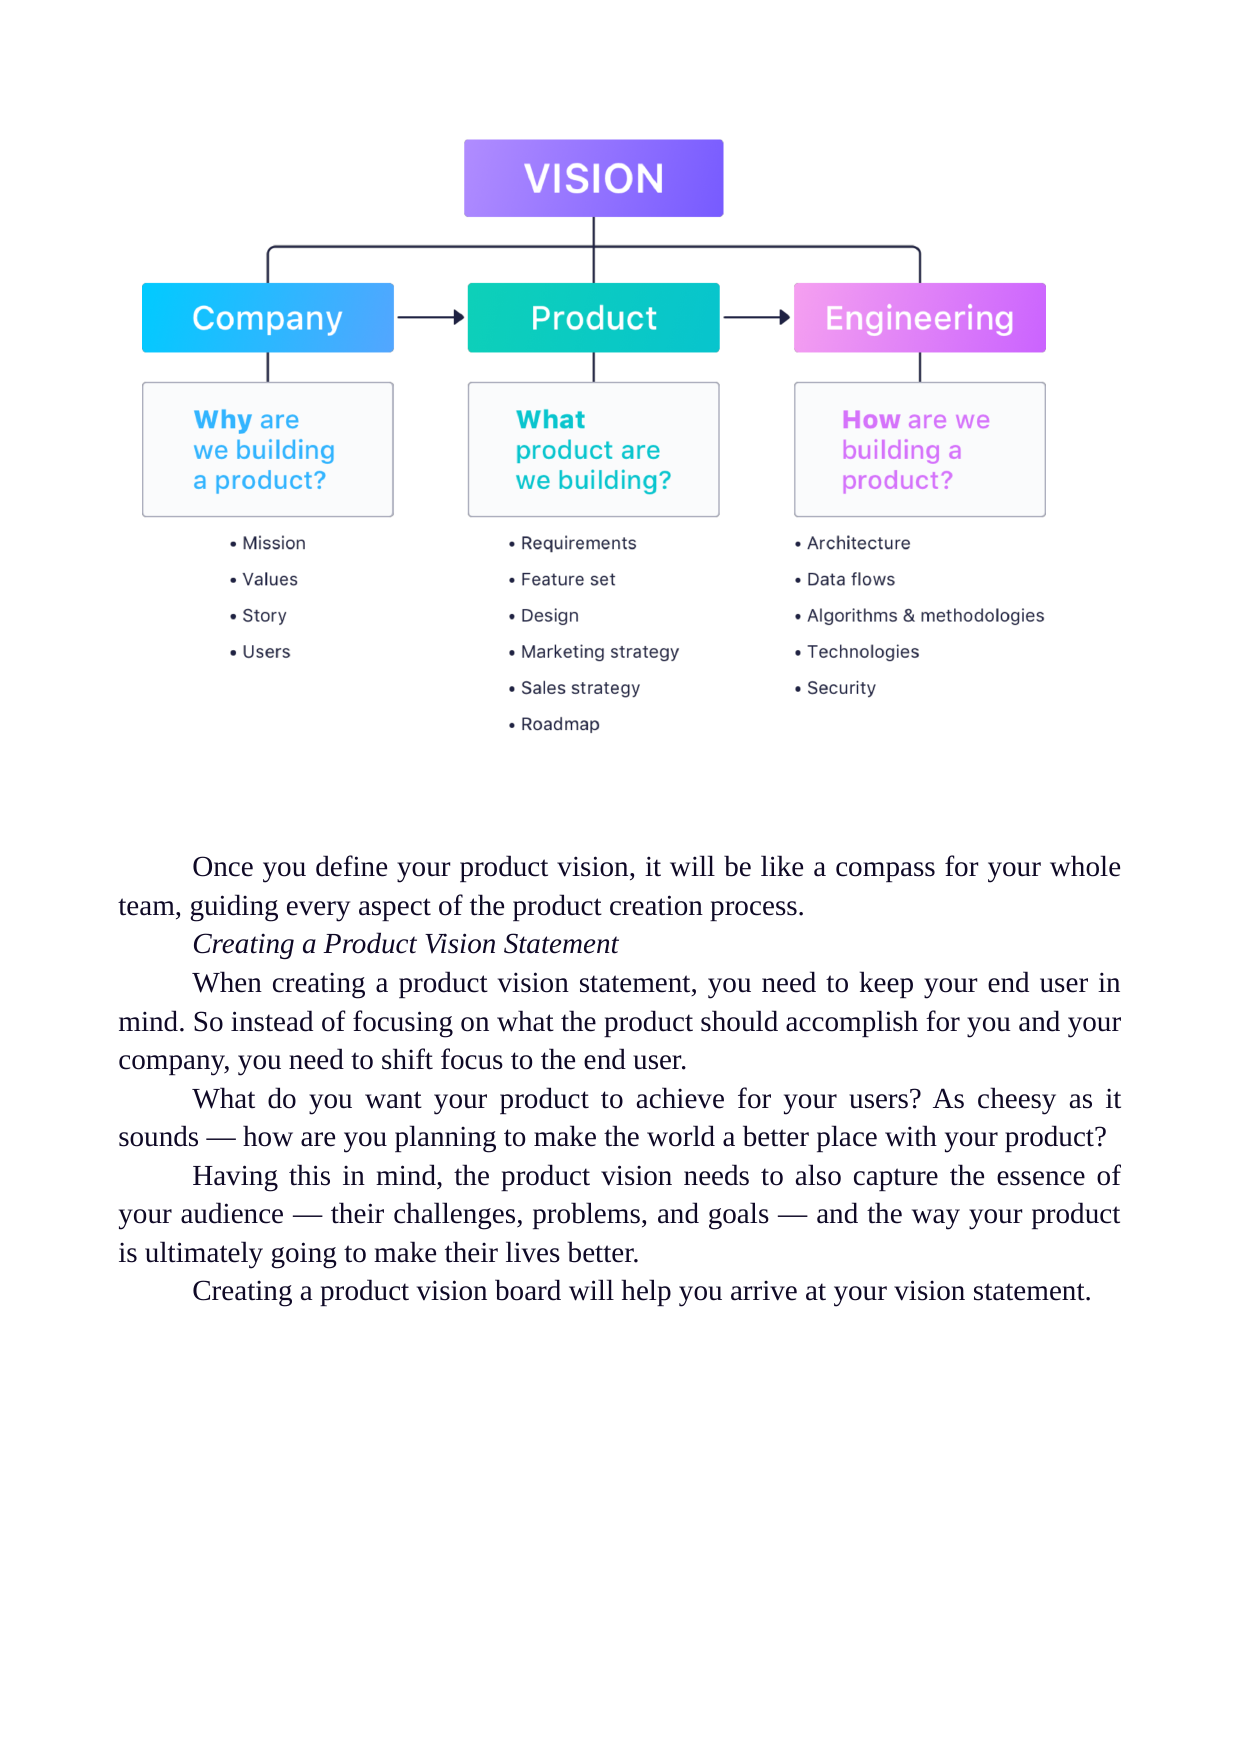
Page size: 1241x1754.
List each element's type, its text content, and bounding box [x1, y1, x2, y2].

text Creating a product vision board will help you arrive at your vision statement. [118, 1273, 1122, 1307]
text Creating a Product Vision Statement [118, 927, 1122, 960]
text Having this in mind, the product vision needs to also capture the essence of your audience — their challenges, problems, and goals — and the way your product is ultimately going to make their lives better. [118, 1158, 1122, 1268]
text When creating a product vision statement, you need to keep your end user in mind. So instead of focusing on what the product should accomplish for you and your company, you need to shift focus to the end user. [118, 965, 1122, 1076]
text What do you want your product to achieve for your users? As cheesy as it sounds — how are you planning to make the world a better place with your product? [118, 1081, 1122, 1153]
picture [118, 118, 1123, 816]
text Once you define your product vision, it will be like a compass for your whole team, guiding every aspect of the product creation process. [118, 849, 1122, 922]
